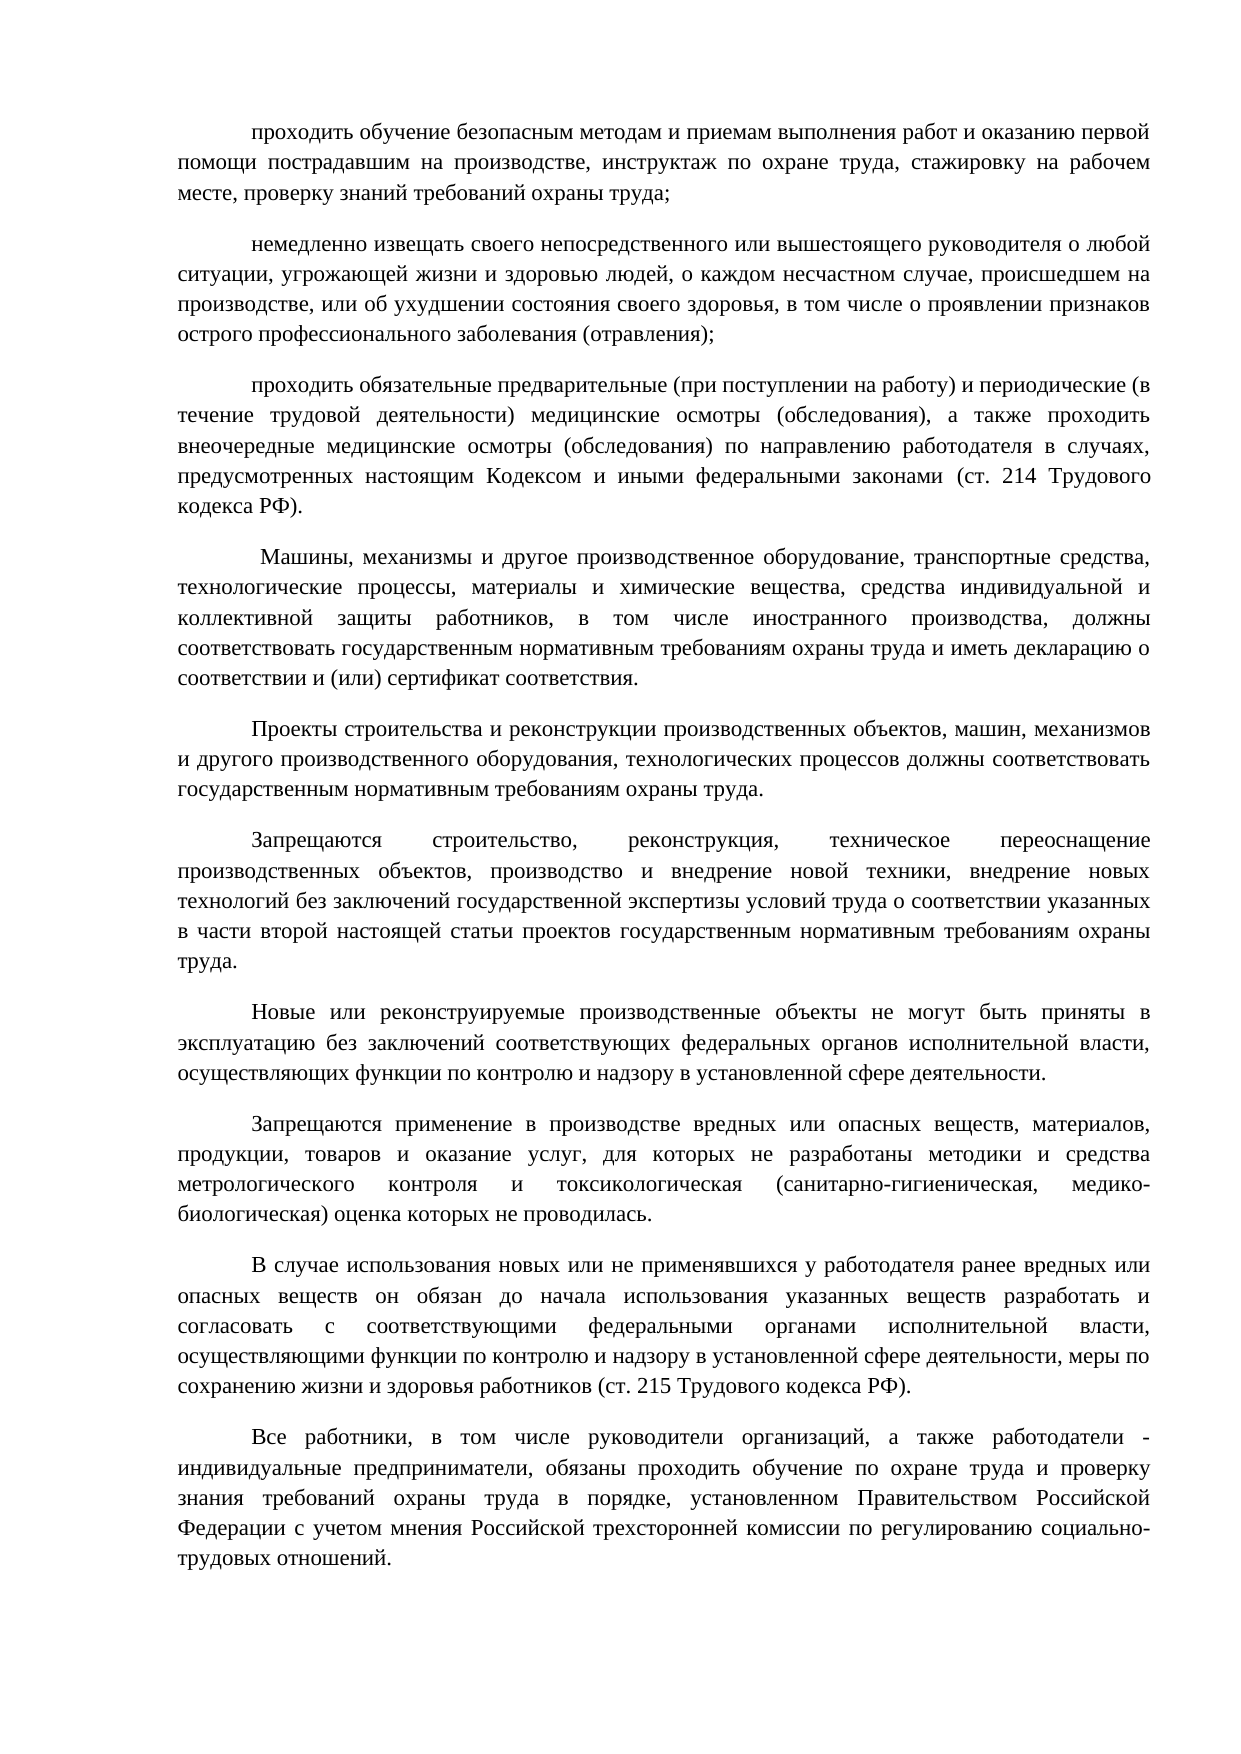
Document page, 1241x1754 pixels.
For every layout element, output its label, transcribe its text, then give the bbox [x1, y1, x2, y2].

text Все работники, в том числе руководители организаций, а также работодатели - индивидуальные предприниматели, обязаны проходить обучение по охране труда и проверку знания требований охраны труда в порядке, установленном Правительством Российской Федерации с учетом мнения Российской трехсторонней комиссии по регулированию социально-трудовых отношений. [177, 1423, 1152, 1571]
text Запрещаются строительство, реконструкция, техническое переоснащение производственных объектов, производство и внедрение новой техники, внедрение новых технологий без заключений государственной экспертизы условий труда о соответствии указанных в части второй настоящей статьи проектов государственным нормативным требованиям охраны труда. [177, 826, 1152, 974]
text проходить обучение безопасным методам и приемам выполнения работ и оказанию первой помощи пострадавшим на производстве, инструктаж по охране труда, стажировку на рабочем месте, проверку знаний требований охраны труда; [177, 118, 1152, 205]
text немедленно извещать своего непосредственного или вышестоящего руководителя о любой ситуации, угрожающей жизни и здоровью людей, о каждом несчастном случае, происшедшем на производстве, или об ухудшении состояния своего здоровья, в том числе о проявлении признаков острого профессионального заболевания (отравления); [177, 229, 1152, 347]
text проходить обязательные предварительные (при поступлении на работу) и периодические (в течение трудовой деятельности) медицинские осмотры (обследования), а также проходить внеочередные медицинские осмотры (обследования) по направлению работодателя в случаях, предусмотренных настоящим Кодексом и иными федеральными законами (ст. 214 Трудового кодекса РФ). [177, 371, 1152, 518]
text Запрещаются применение в производстве вредных или опасных веществ, материалов, продукции, товаров и оказание услуг, для которых не разработаны методики и средства метрологического контроля и токсикологическая (санитарно-гигиеническая, медико-биологическая) оценка которых не проводилась. [177, 1110, 1152, 1227]
text Машины, механизмы и другое производственное оборудование, транспортные средства, технологические процессы, материалы и химические вещества, средства индивидуальной и коллективной защиты работников, в том числе иностранного производства, должны соответствовать государственным нормативным требованиям охраны труда и иметь декларацию о соответствии и (или) сертификат соответствия. [177, 543, 1152, 690]
text В случае использования новых или не применявшихся у работодателя ранее вредных или опасных веществ он обязан до начала использования указанных веществ разработать и согласовать с соответствующими федеральными органами исполнительной власти, осуществляющими функции по контролю и надзору в установленной сфере деятельности, меры по сохранению жизни и здоровья работников (ст. 215 Трудового кодекса РФ). [177, 1251, 1152, 1399]
text Новые или реконструируемые производственные объекты не могут быть приняты в эксплуатацию без заключений соответствующих федеральных органов исполнительной власти, осуществляющих функции по контролю и надзору в установленной сфере деятельности. [177, 998, 1152, 1085]
text Проекты строительства и реконструкции производственных объектов, машин, механизмов и другого производственного оборудования, технологических процессов должны соответствовать государственным нормативным требованиям охраны труда. [177, 715, 1152, 802]
